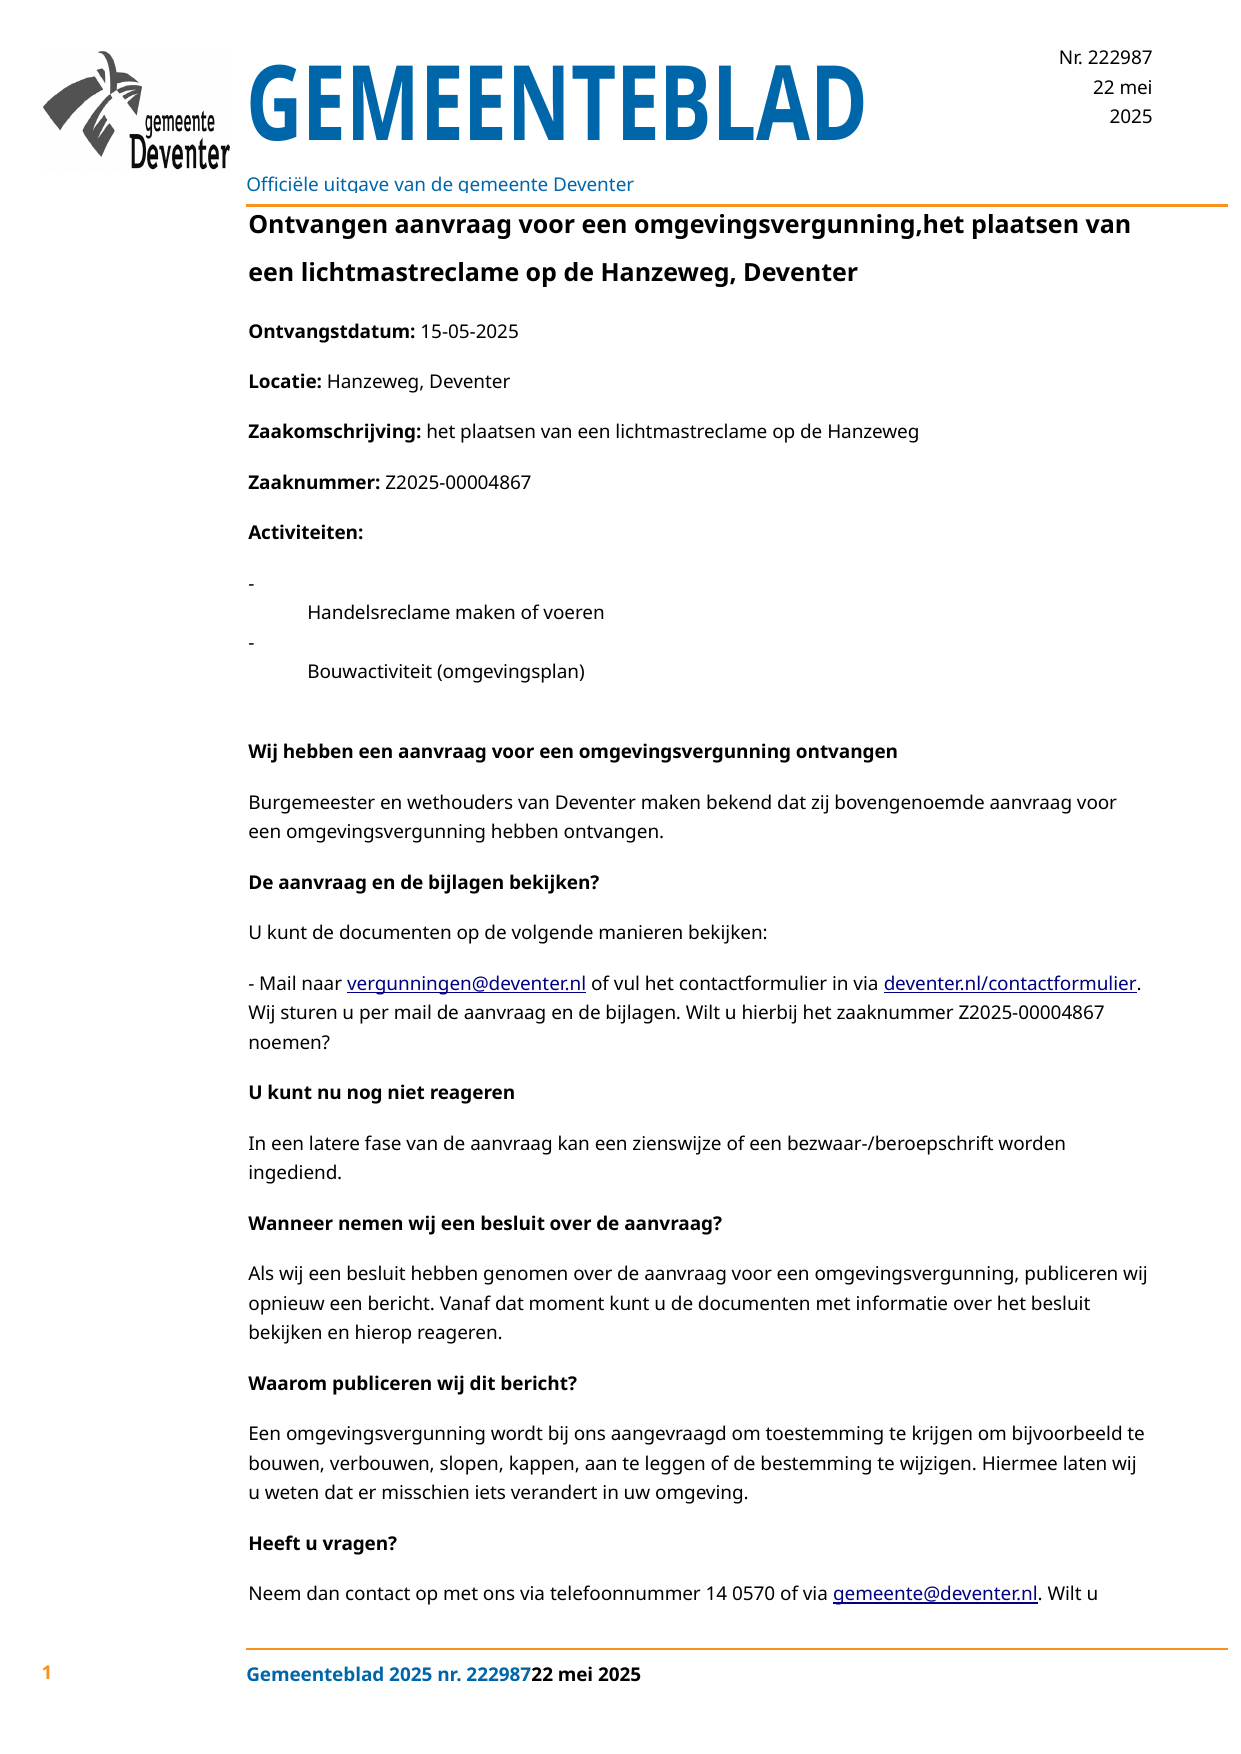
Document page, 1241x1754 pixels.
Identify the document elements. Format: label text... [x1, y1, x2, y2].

text Zaaknummer: Z2025-00004867 [248, 469, 1152, 495]
text Activiteiten: [248, 519, 1152, 545]
text U kunt nu nog niet reageren [248, 1079, 1152, 1105]
text Ontvangen aanvraag voor een omgevingsvergunning,het plaatsen van een lichtmastreclame op de Hanzeweg, Deventer [248, 207, 1152, 288]
text Wij hebben een aanvraag voor een omgevingsvergunning ontvangen [248, 739, 1152, 764]
text Een omgevingsvergunning wordt bij ons aangevraagd om toestemming te krijgen om bijvoorbeeld te bouwen, verbouwen, slopen, kappen, aan te leggen of de bestemming te wijzigen. Hiermee laten wij u weten dat er misschien iets verandert in uw omgeving. [248, 1420, 1152, 1505]
text De aanvraag en de bijlagen bekijken? [248, 869, 1152, 895]
text Locatie: Hanzeweg, Deventer [248, 368, 1152, 394]
text Zaakomschrijving: het plaatsen van een lichtmastreclame op de Hanzeweg [248, 419, 1152, 444]
text Ontvangstdatum: 15-05-2025 [248, 318, 1152, 344]
list Bouwactiviteit (omgevingsplan) [248, 659, 1152, 684]
text Waarom publiceren wij dit bericht? [248, 1370, 1152, 1396]
list Handelsreclame maken of voeren [248, 599, 1152, 625]
text In een latere fase van de aanvraag kan een zienswijze of een bezwaar-/beroepschrift worden ingediend. [248, 1130, 1152, 1185]
text Wanneer nemen wij een besluit over de aanvraag? [248, 1210, 1152, 1236]
text - Mail naar vergunningen@deventer.nl of vul het contactformulier in via deventer.nl/contactformulier. Wij sturen u per mail de aanvraag en de bijlagen. Wilt u hierbij het zaaknummer Z2025-00004867 noemen? [248, 970, 1152, 1055]
text Heeft u vragen? [248, 1530, 1152, 1556]
text Burgemeester en wethouders van Deventer maken bekend dat zij bovengenoemde aanvraag voor een omgevingsvergunning hebben ontvangen. [248, 789, 1152, 844]
text Als wij een besluit hebben genomen over de aanvraag voor een omgevingsvergunning, publiceren wij opnieuw een bericht. Vanaf dat moment kunt u de documenten met informatie over het besluit bekijken en hierop reageren. [248, 1260, 1152, 1345]
text Neem dan contact op met ons via telefoonnummer 14 0570 of via gemeente@deventer.nl. Wilt u [248, 1580, 1152, 1606]
picture [41, 47, 231, 172]
text U kunt de documenten op de volgende manieren bekijken: [248, 919, 1152, 945]
